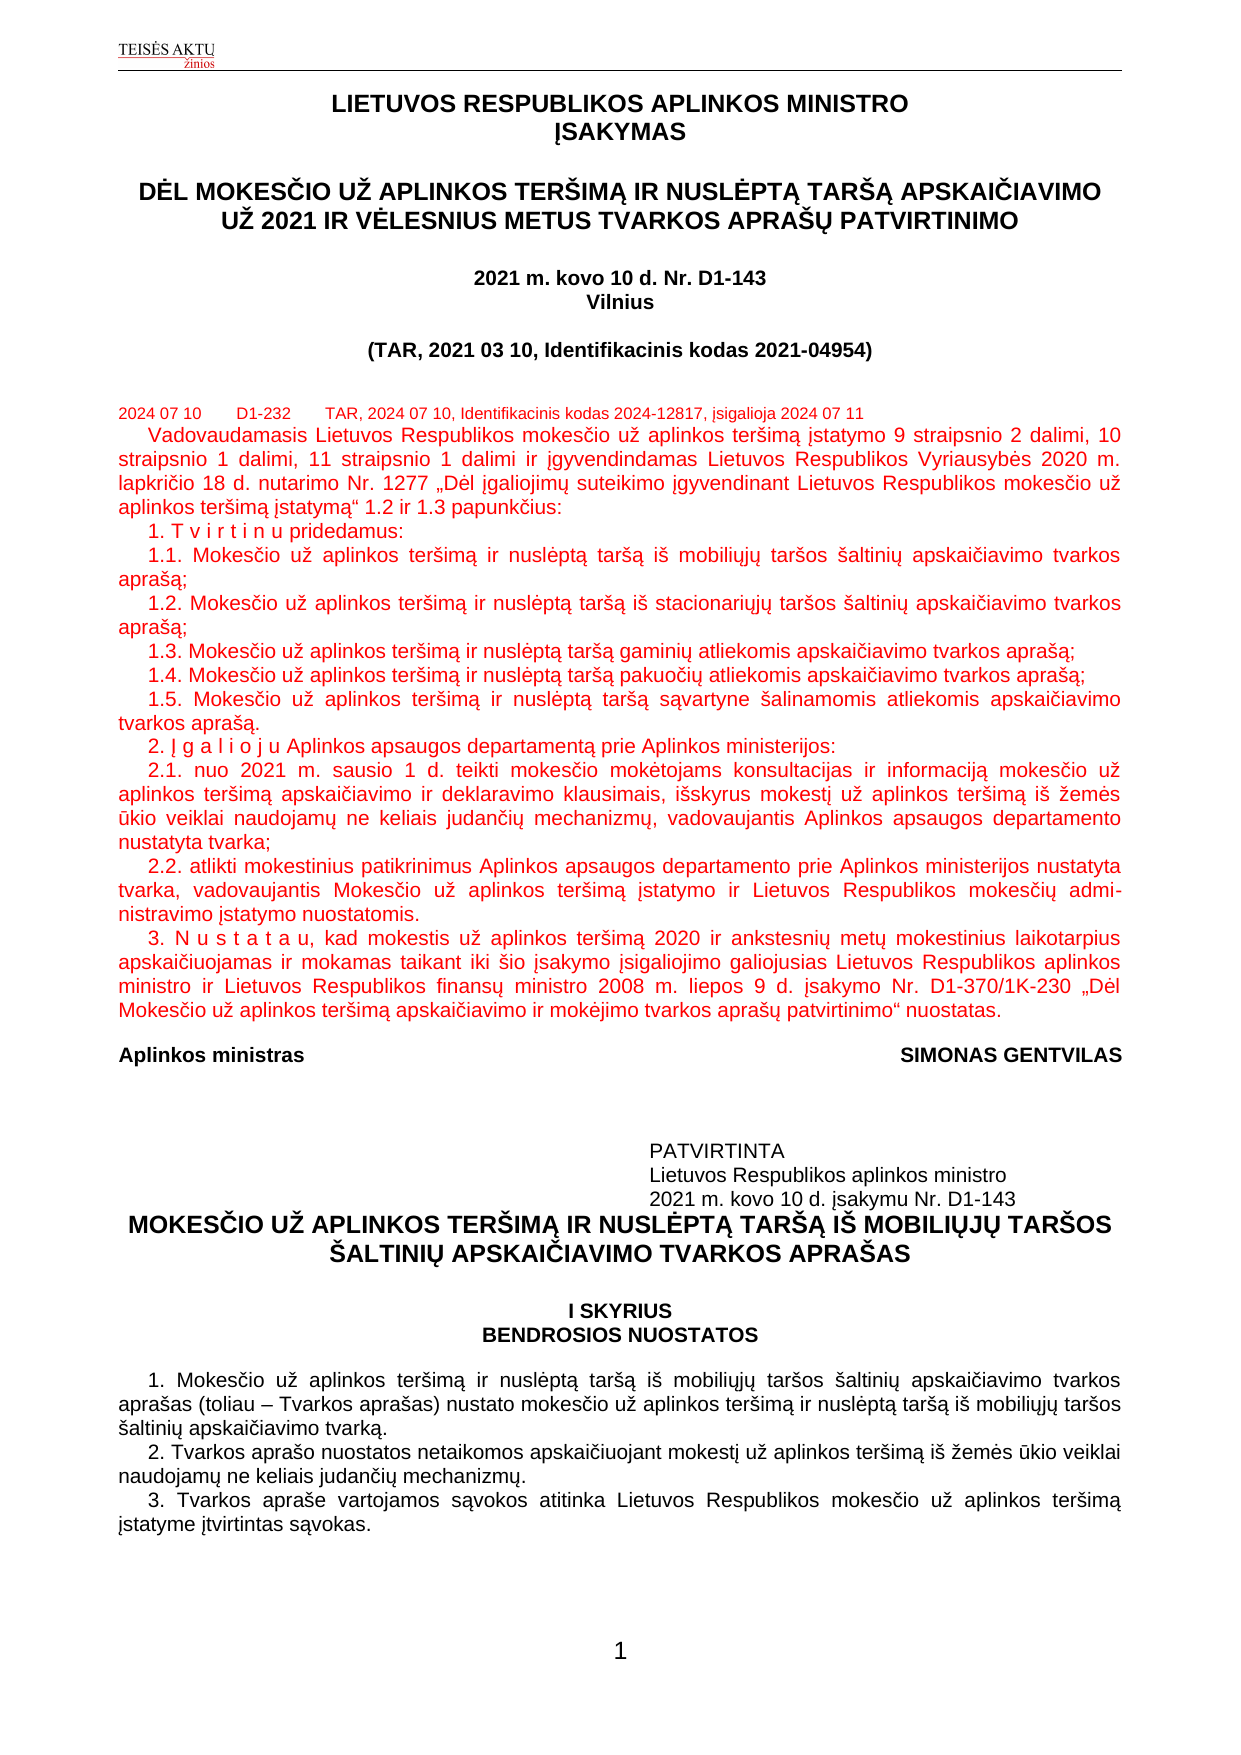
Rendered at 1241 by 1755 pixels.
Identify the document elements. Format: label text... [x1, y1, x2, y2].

text LIETUVOS RESPUBLIKOS APLINKOS MINISTRO ĮSAKYMAS [118, 89, 1122, 146]
text 2021 m. kovo 10 d. Nr. D1-143 Vilnius (TAR, 2021 03 10, Identifikacinis kodas 2021-04954) [118, 266, 1122, 362]
text 3. Nustatau, kad mokestis už aplinkos teršimą 2020 ir ankstesnių metų mokestinius laikotarpius apskaičiuojamas ir mokamas taikant iki šio įsakymo įsigaliojimo galiojusias Lietuvos Respublikos aplinkos ministro ir Lietuvos Respublikos finansų ministro 2008 m. liepos 9 d. įsakymo Nr. D1-370/1K-230 „Dėl Mokesčio už aplinkos teršimą apskaičiavimo ir mokėjimo tvarkos aprašų patvirtinimo“ nuostatas. [118, 926, 1122, 1022]
text 1.4. Mokesčio už aplinkos teršimą ir nuslėptą taršą pakuočių atliekomis apskaičiavimo tvarkos aprašą; [118, 662, 1122, 686]
text 2.1. nuo 2021 m. sausio 1 d. teikti mokesčio mokėtojams konsultacijas ir informaciją mokesčio už aplinkos teršimą apskaičiavimo ir deklaravimo klausimais, išskyrus mokestį už aplinkos teršimą iš žemės ūkio veiklai naudojamų ne keliais judančių mechanizmų, vadovaujantis Aplinkos apsaugos departamento nustatyta tvarka; [118, 758, 1122, 854]
text 1.5. Mokesčio už aplinkos teršimą ir nuslėptą taršą sąvartyne šalinamomis atliekomis apskaičiavimo tvarkos aprašą. [118, 686, 1122, 734]
text 1. Mokesčio už aplinkos teršimą ir nuslėptą taršą iš mobiliųjų taršos šaltinių apskaičiavimo tvarkos aprašas (toliau – Tvarkos aprašas) nustato mokesčio už aplinkos teršimą ir nuslėptą taršą iš mobiliųjų taršos šaltinių apskaičiavimo tvarką. [118, 1368, 1122, 1440]
text 2024 07 10 D1-232 TAR, 2024 07 10, Identifikacinis kodas 2024-12817, įsigalioja 2024 07 11 [118, 404, 1122, 423]
text Aplinkos ministras Simonas Gentvilas [118, 1043, 1122, 1067]
text 1.1. Mokesčio už aplinkos teršimą ir nuslėptą taršą iš mobiliųjų taršos šaltinių apskaičiavimo tvarkos aprašą; [118, 543, 1122, 591]
text MOKESČIO UŽ APLINKOS TERŠIMĄ ir nuslėptą taršą IŠ MOBILIŲjų TARŠOS ŠALTINIŲ APSKAIČIAVIMO TVARKOS APRAŠAS [118, 1210, 1122, 1268]
text DĖL MOKESČIO UŽ APLINKOS TERŠIMĄ IR NUSLĖPTĄ TARŠĄ APSKAIČIAVIMO UŽ 2021 IR VĖLESNIUS METUS TVARKOS APRAŠŲ PATVIRTINIMO [118, 177, 1122, 235]
text I skyrius BENDROSIOS NUOSTATOS [118, 1299, 1122, 1347]
text 2. Tvarkos aprašo nuostatos netaikomos apskaičiuojant mokestį už aplinkos teršimą iš žemės ūkio veiklai naudojamų ne keliais judančių mechanizmų. [118, 1440, 1122, 1488]
text 1.3. Mokesčio už aplinkos teršimą ir nuslėptą taršą gaminių atliekomis apskaičiavimo tvarkos aprašą; [118, 638, 1122, 662]
text 3. Tvarkos apraše vartojamos sąvokos atitinka Lietuvos Respublikos mokesčio už aplinkos teršimą įstatyme įtvirtintas sąvokas. [118, 1488, 1122, 1536]
text 2. Į galiojuAplinkos apsaugos departamentą prie Aplinkos ministerijos: [118, 734, 1122, 758]
text Vadovaudamasis Lietuvos Respublikos mokesčio už aplinkos teršimą įstatymo 9 straipsnio 2 dalimi, 10 straipsnio 1 dalimi, 11 straipsnio 1 dalimi ir įgyvendindamas Lietuvos Respublikos Vyriausybės 2020 m. lapkričio 18 d. nutarimo Nr. 1277 „Dėl įgaliojimų suteikimo įgyvendinant Lietuvos Respublikos mokesčio už aplinkos teršimą įstatymą“ 1.2 ir 1.3 papunkčius: [118, 423, 1122, 519]
text 2.2. atlikti mokestinius patikrinimus Aplinkos apsaugos departamento prie Aplinkos ministerijos nustatyta tvarka, vadovaujantis Mokesčio už aplinkos teršimą įstatymo ir Lietuvos Respublikos mokesčių admi­nistravimo įstatymo nuostatomis. [118, 854, 1122, 926]
text PATVIRTINTA Lietuvos Respublikos aplinkos ministro 2021 m. kovo 10 d. įsakymu Nr. D1-143 [649, 1138, 1122, 1210]
text 1. Tvirtinupridedamus: [118, 519, 1122, 543]
text 1.2. Mokesčio už aplinkos teršimą ir nuslėptą taršą iš stacionariųjų taršos šaltinių apskaičiavimo tvarkos aprašą; [118, 591, 1122, 638]
